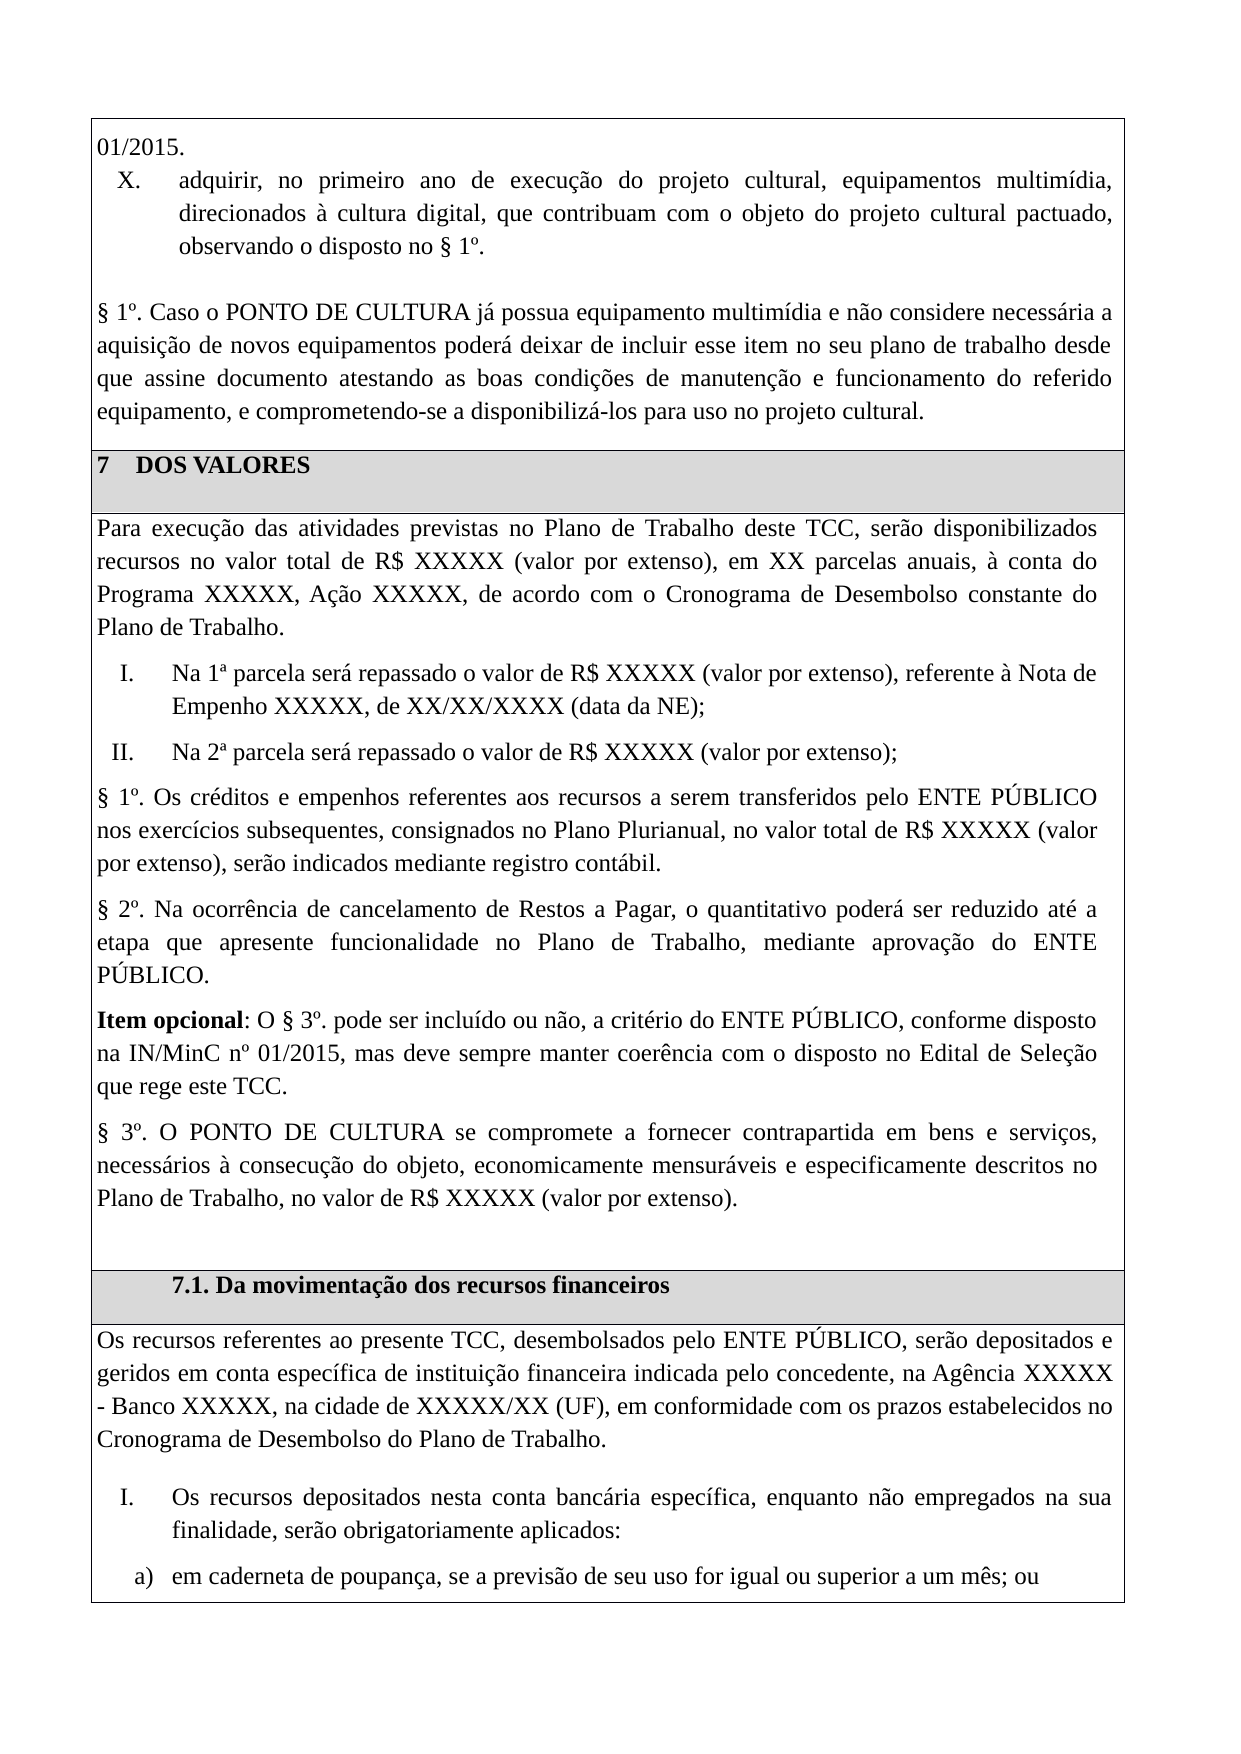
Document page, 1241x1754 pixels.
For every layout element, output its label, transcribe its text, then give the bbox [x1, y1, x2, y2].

table_cell DOS VALORES [92, 451, 1124, 512]
table_cell Para execução das atividades previstas no Plano de Trabalho deste TCC, serão disponibilizados recursos no valor total de R$ XXXXX (valor por extenso), em XX parcelas anuais, à conta do Programa XXXXX, Ação XXXXX, de acordo com o Cronograma de Desembolso constante do Plano de Trabalho. Na 1ª parcela será repassado o valor de R$ XXXXX (valor por extenso), referente à Nota de Empenho XXXXX, de XX/XX/XXXX (data da NE); Na 2ª parcela será repassado o valor de R$ XXXXX (valor por extenso); § 1º. Os créditos e empenhos referentes aos recursos a serem transferidos pelo ENTE PÚBLICO nos exercícios subsequentes, consignados no Plano Plurianual, no valor total de R$ XXXXX (valor por extenso), serão indicados mediante registro contábil. § 2º. Na ocorrência de cancelamento de Restos a Pagar, o quantitativo poderá ser reduzido até a etapa que apresente funcionalidade no Plano de Trabalho, mediante aprovação do ENTE PÚBLICO. Item opcional: O § 3º. pode ser incluído ou não, a critério do ENTE PÚBLICO, conforme disposto na IN/MinC nº 01/2015, mas deve sempre manter coerência com o disposto no Edital de Seleção que rege este TCC. § 3º. O PONTO DE CULTURA se compromete a fornecer contrapartida em bens e serviços, necessários à consecução do objeto, economicamente mensuráveis e especificamente descritos no Plano de Trabalho, no valor de R$ XXXXX (valor por extenso). [92, 514, 1124, 1269]
table_cell 7.1. Da movimentação dos recursos financeiros [92, 1271, 1124, 1324]
table_cell Observar as obrigações descritas na Instrução Normativa/MinC nº 01/2015 e ainda as seguintes responsabilidades: desenvolver uma gestão compartilhada e participativa, por meio de instâncias, fóruns e espaços de diálogos junto aos beneficiários em sua área de abrangência; manter seus dados cadastrais atualizados; executar as propostas constantes do Plano de Trabalho aprovado; incluir as logomarcas do ENTE PÚBLICO na comunicação visual do projeto; dar transparência aos valores pagos a título de remuneração de sua equipe de trabalho vinculada à execução deste TCC, mantendo informações relativas à execução do Plano de Trabalho à disposição dos interessados na sede da entidade cultural e no seu sítio eletrônico, se houver, durante a vigência desta parceria; permitir livre acesso dos servidores dos órgãos ou das entidades públicas repassadoras dos recursos, do controle interno e do tribunal de contas correspondentes aos processos, aos documentos, às informações referentes aos instrumentos de transferências regulamentados pela IN/MinC nº 01/2015, bem como aos locais de execução do objeto desta parceria; gerenciar administrativa e financeiramente os recursos recebidos, inclusive no que diz respeito às despesas de custeio, de investimento e de pessoal; pagar os encargos trabalhistas, previdenciários, fiscais e comerciais relativos ao funcionamento da entidade cultural e ao adimplemento deste TCC, não caracterizando responsabilidade solidária ou subsidiária do ente público pelos respectivos pagamentos ou qualquer oneração do objeto desta parceria ou restrição à sua execução; prestar contas dos recursos recebidos, conforme acordado neste Termo. Inciso Opcional: O Inciso X pode ser incluído ou não, a critério do ENTE PÚBLICO, mas deve sempre manter coerência com o disposto no Edital de Seleção que rege esse TCC e com a LDO vigente na data de emissão dos respectivos empenhos, observando-se o disposto na IN/MinC nº 01/2015. adquirir, no primeiro ano de execução do projeto cultural, equipamentos multimídia, direcionados à cultura digital, que contribuam com o objeto do projeto cultural pactuado, observando o disposto no § 1º. § 1º. Caso o PONTO DE CULTURA já possua equipamento multimídia e não considere necessária a aquisição de novos equipamentos poderá deixar de incluir esse item no seu plano de trabalho desde que assine documento atestando as boas condições de manutenção e funcionamento do referido equipamento, e comprometendo-se a disponibilizá-los para uso no projeto cultural. [92, 119, 1124, 449]
table_cell Os recursos referentes ao presente TCC, desembolsados pelo ENTE PÚBLICO, serão depositados e geridos em conta específica de instituição financeira indicada pelo concedente, na Agência XXXXX - Banco XXXXX, na cidade de XXXXX/XX (UF), em conformidade com os prazos estabelecidos no Cronograma de Desembolso do Plano de Trabalho. Os recursos depositados nesta conta bancária específica, enquanto não empregados na sua finalidade, serão obrigatoriamente aplicados: em caderneta de poupança, se a previsão de seu uso for igual ou superior a um mês; ou em fundo de aplicação financeira de curto prazo, ou operação de mercado aberto lastreada em título da dívida pública, quando sua utilização estiver prevista para prazos menores. Os recursos desta parceria serão utilizados exclusivamente para o pagamento das despesas previstas no Plano de Trabalho, vedada a sua aplicação em finalidade diversa, ainda que em caráter de emergência. Os rendimentos auferidos das aplicações financeiras serão obrigatoriamente computados a crédito deste TCC e aplicados, exclusivamente, no objeto de sua finalidade, estando sujeitos às mesmas condições de prestações de contas exigidas para os recursos transferidos. Por ocasião da conclusão, denúncia, rescisão ou extinção desta parceria, os saldos financeiros remanescentes, inclusive os provenientes das receitas obtidas das aplicações financeiras realizadas, serão devolvidos pelo PONTO DE CULTURA ao ENTE PÚBLICO, no prazo de trinta dias do evento, sob pena de adoção de medidas cabíveis para ressarcimento ao erário. [92, 1325, 1124, 1602]
